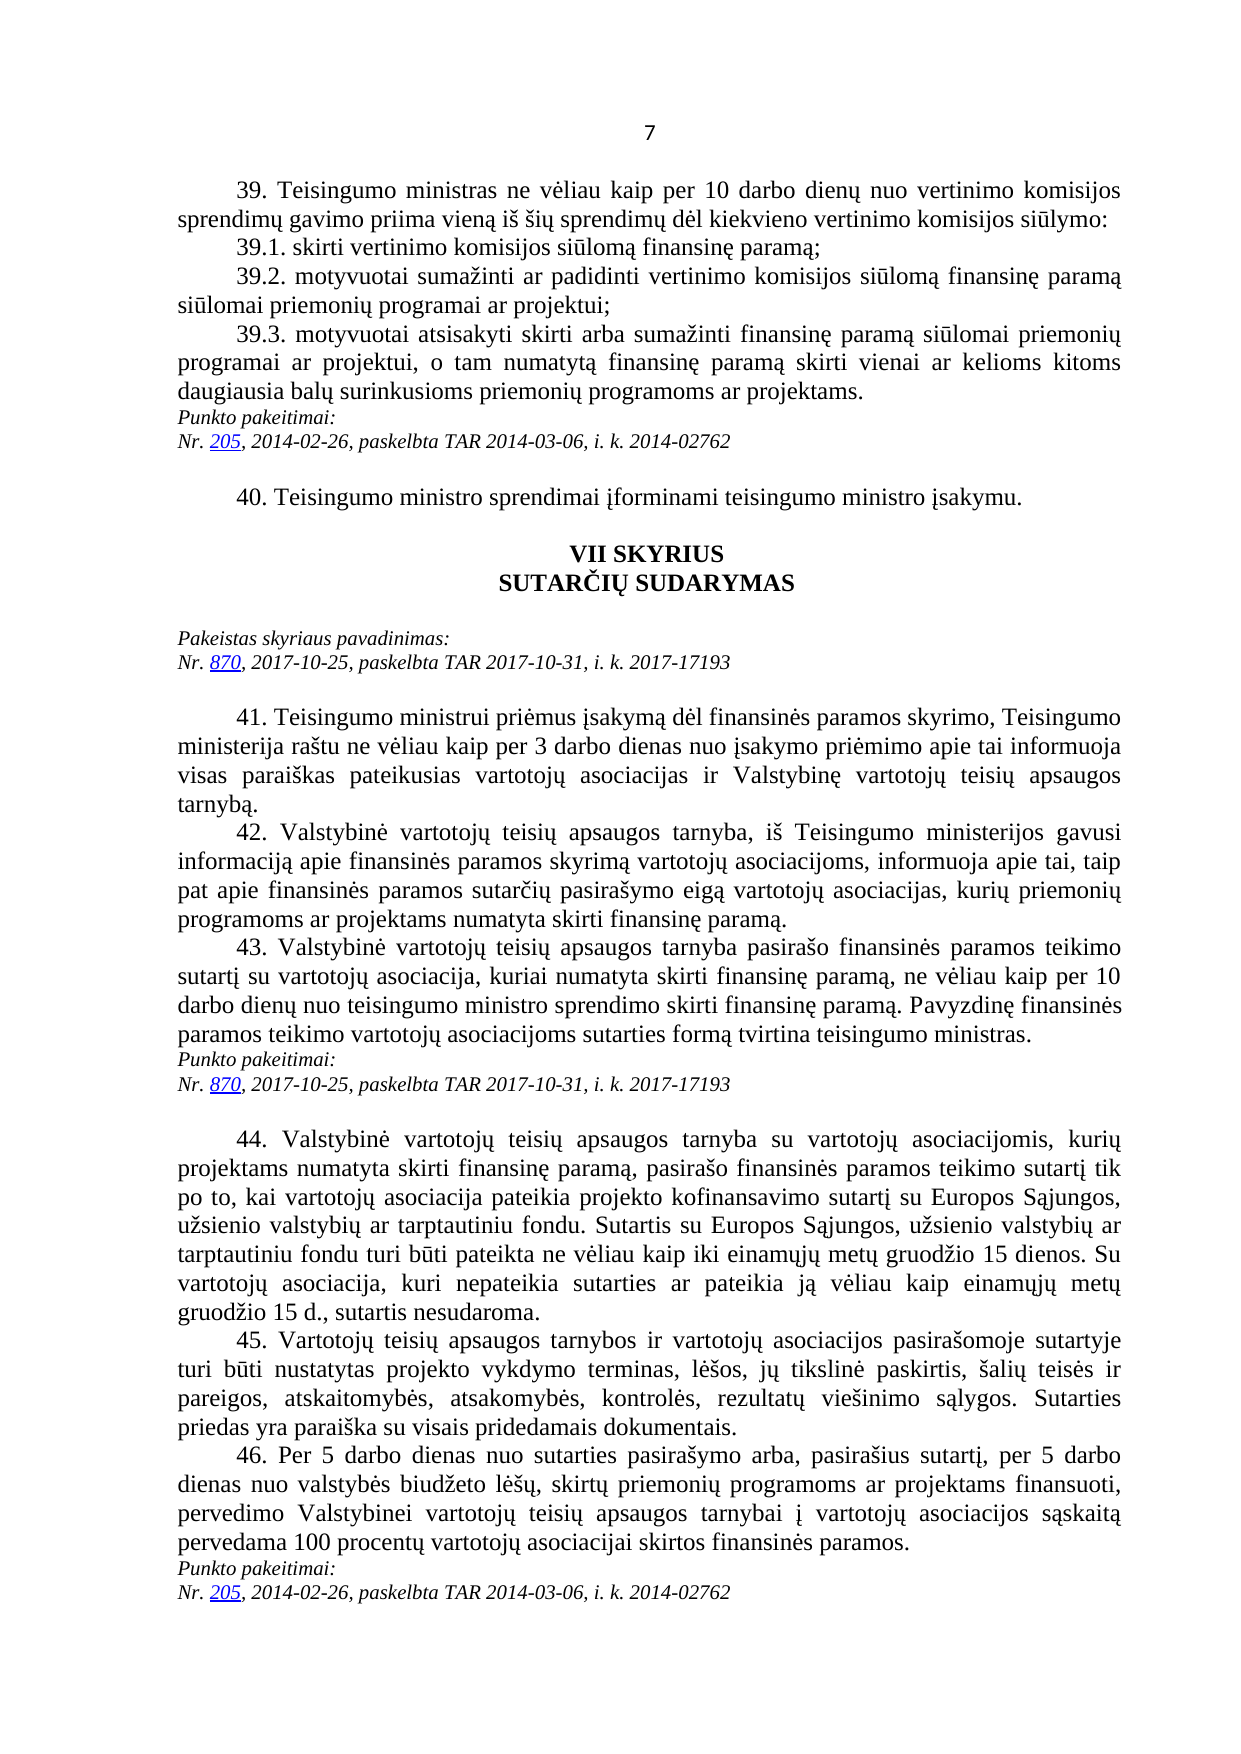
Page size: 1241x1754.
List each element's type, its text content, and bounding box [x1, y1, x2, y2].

text Nr. 205, 2014-02-26, paskelbta TAR 2014-03-06, i. k. 2014-02762 [177, 1579, 1122, 1604]
text Punkto pakeitimai: [177, 405, 1122, 429]
text 39.3. motyvuotai atsisakyti skirti arba sumažinti finansinę paramą siūlomai priemonių programai ar projektui, o tam numatytą finansinę paramą skirti vienai ar kelioms kitoms daugiausia balų surinkusioms priemonių programoms ar projektams. [177, 319, 1122, 405]
text 42. Valstybinė vartotojų teisių apsaugos tarnyba, iš Teisingumo ministerijos gavusi informaciją apie finansinės paramos skyrimą vartotojų asociacijoms, informuoja apie tai, taip pat apie finansinės paramos sutarčių pasirašymo eigą vartotojų asociacijas, kurių priemonių programoms ar projektams numatyta skirti finansinę paramą. [177, 817, 1122, 932]
text Punkto pakeitimai: [177, 1047, 1122, 1071]
text 39. Teisingumo ministras ne vėliau kaip per 10 darbo dienų nuo vertinimo komisijos sprendimų gavimo priima vieną iš šių sprendimų dėl kiekvieno vertinimo komisijos siūlymo: [177, 175, 1122, 232]
text 41. Teisingumo ministrui priėmus įsakymą dėl finansinės paramos skyrimo, Teisingumo ministerija raštu ne vėliau kaip per 3 darbo dienas nuo įsakymo priėmimo apie tai informuoja visas paraiškas pateikusias vartotojų asociacijas ir Valstybinę vartotojų teisių apsaugos tarnybą. [177, 702, 1122, 817]
text 40. Teisingumo ministro sprendimai įforminami teisingumo ministro įsakymu. [177, 482, 1122, 511]
text 45. Vartotojų teisių apsaugos tarnybos ir vartotojų asociacijos pasirašomoje sutartyje turi būti nustatytas projekto vykdymo terminas, lėšos, jų tikslinė paskirtis, šalių teisės ir pareigos, atskaitomybės, atsakomybės, kontrolės, rezultatų viešinimo sąlygos. Sutarties priedas yra paraiška su visais pridedamais dokumentais. [177, 1326, 1122, 1441]
text 39.1. skirti vertinimo komisijos siūlomą finansinę paramą; [177, 232, 1122, 261]
text Nr. 870, 2017-10-25, paskelbta TAR 2017-10-31, i. k. 2017-17193 [177, 649, 1122, 674]
text 43. Valstybinė vartotojų teisių apsaugos tarnyba pasirašo finansinės paramos teikimo sutartį su vartotojų asociacija, kuriai numatyta skirti finansinę paramą, ne vėliau kaip per 10 darbo dienų nuo teisingumo ministro sprendimo skirti finansinę paramą. Pavyzdinę finansinės paramos teikimo vartotojų asociacijoms sutarties formą tvirtina teisingumo ministras. [177, 932, 1122, 1047]
text 44. Valstybinė vartotojų teisių apsaugos tarnyba su vartotojų asociacijomis, kurių projektams numatyta skirti finansinę paramą, pasirašo finansinės paramos teikimo sutartį tik po to, kai vartotojų asociacija pateikia projekto kofinansavimo sutartį su Europos Sąjungos, užsienio valstybių ar tarptautiniu fondu. Sutartis su Europos Sąjungos, užsienio valstybių ar tarptautiniu fondu turi būti pateikta ne vėliau kaip iki einamųjų metų gruodžio 15 dienos. Su vartotojų asociacija, kuri nepateikia sutarties ar pateikia ją vėliau kaip einamųjų metų gruodžio 15 d., sutartis nesudaroma. [177, 1124, 1122, 1326]
text 46. Per 5 darbo dienas nuo sutarties pasirašymo arba, pasirašius sutartį, per 5 darbo dienas nuo valstybės biudžeto lėšų, skirtų priemonių programoms ar projektams finansuoti, pervedimo Valstybinei vartotojų teisių apsaugos tarnybai į vartotojų asociacijos sąskaitą pervedama 100 procentų vartotojų asociacijai skirtos finansinės paramos. [177, 1441, 1122, 1556]
text Punkto pakeitimai: [177, 1556, 1122, 1579]
text Nr. 870, 2017-10-25, paskelbta TAR 2017-10-31, i. k. 2017-17193 [177, 1071, 1122, 1096]
text VII SKYRIUS SUTARČIŲ SUDARYMAS [177, 539, 1122, 597]
text Pakeistas skyriaus pavadinimas: [177, 626, 1122, 649]
text 39.2. motyvuotai sumažinti ar padidinti vertinimo komisijos siūlomą finansinę paramą siūlomai priemonių programai ar projektui; [177, 261, 1122, 319]
text Nr. 205, 2014-02-26, paskelbta TAR 2014-03-06, i. k. 2014-02762 [177, 429, 1122, 453]
